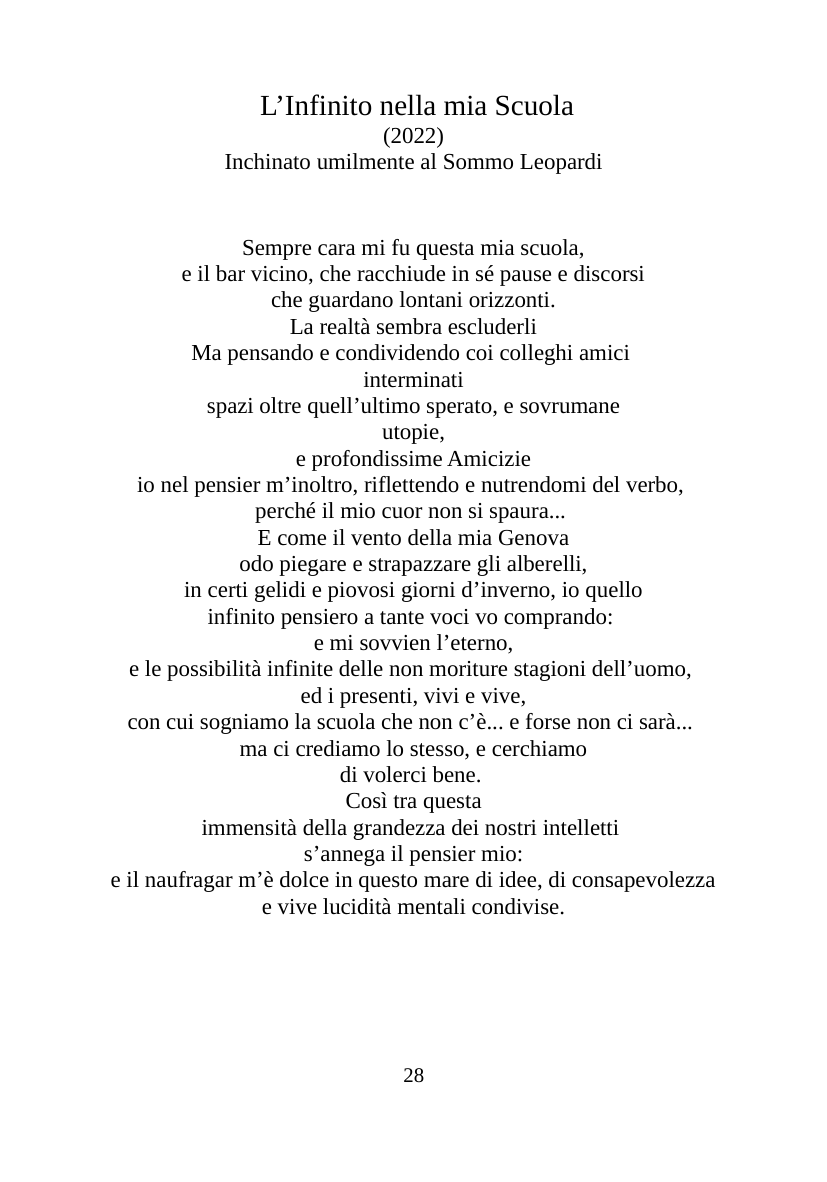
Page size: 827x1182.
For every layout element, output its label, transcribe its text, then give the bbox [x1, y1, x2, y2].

text di volerci bene. [88, 761, 738, 787]
text Sempre cara mi fu questa mia scuola, [88, 234, 738, 260]
text e il bar vicino, che racchiude in sé pause e discorsi [88, 260, 738, 287]
text che guardano lontani orizzonti. [88, 287, 738, 313]
text perché il mio cuor non si spaura... [88, 497, 738, 524]
text io nel pensier m’inoltro, riflettendo e nutrendomi del verbo, [88, 471, 738, 497]
text utopie, [88, 418, 738, 445]
text e profondissime Amicizie [88, 445, 738, 471]
text e le possibilità infinite delle non moriture stagioni dell’uomo, [88, 656, 738, 682]
text spazi oltre quell’ultimo sperato, e sovrumane [88, 392, 738, 418]
text interminati [88, 366, 738, 392]
text L’Infinito nella mia Scuola (2022) Inchinato umilmente al Sommo Leopardi [88, 88, 738, 175]
text e vive lucidità mentali condivise. [88, 893, 738, 919]
text E come il vento della mia Genova [88, 524, 738, 550]
text e il naufragar m’è dolce in questo mare di idee, di consapevolezza [88, 866, 738, 893]
text ma ci crediamo lo stesso, e cerchiamo [88, 734, 738, 761]
text con cui sogniamo la scuola che non c’è... e forse non ci sarà... [88, 708, 738, 734]
text ed i presenti, vivi e vive, [88, 682, 738, 708]
text infinito pensiero a tante voci vo comprando: [88, 603, 738, 629]
text odo piegare e strapazzare gli alberelli, [88, 550, 738, 576]
text in certi gelidi e piovosi giorni d’inverno, io quello [88, 576, 738, 603]
text immensità della grandezza dei nostri intelletti [88, 814, 738, 840]
text s’annega il pensier mio: [88, 840, 738, 866]
text La realtà sembra escluderli [88, 313, 738, 339]
text Così tra questa [88, 787, 738, 814]
text Ma pensando e condividendo coi colleghi amici [88, 339, 738, 366]
text e mi sovvien l’eterno, [88, 629, 738, 656]
